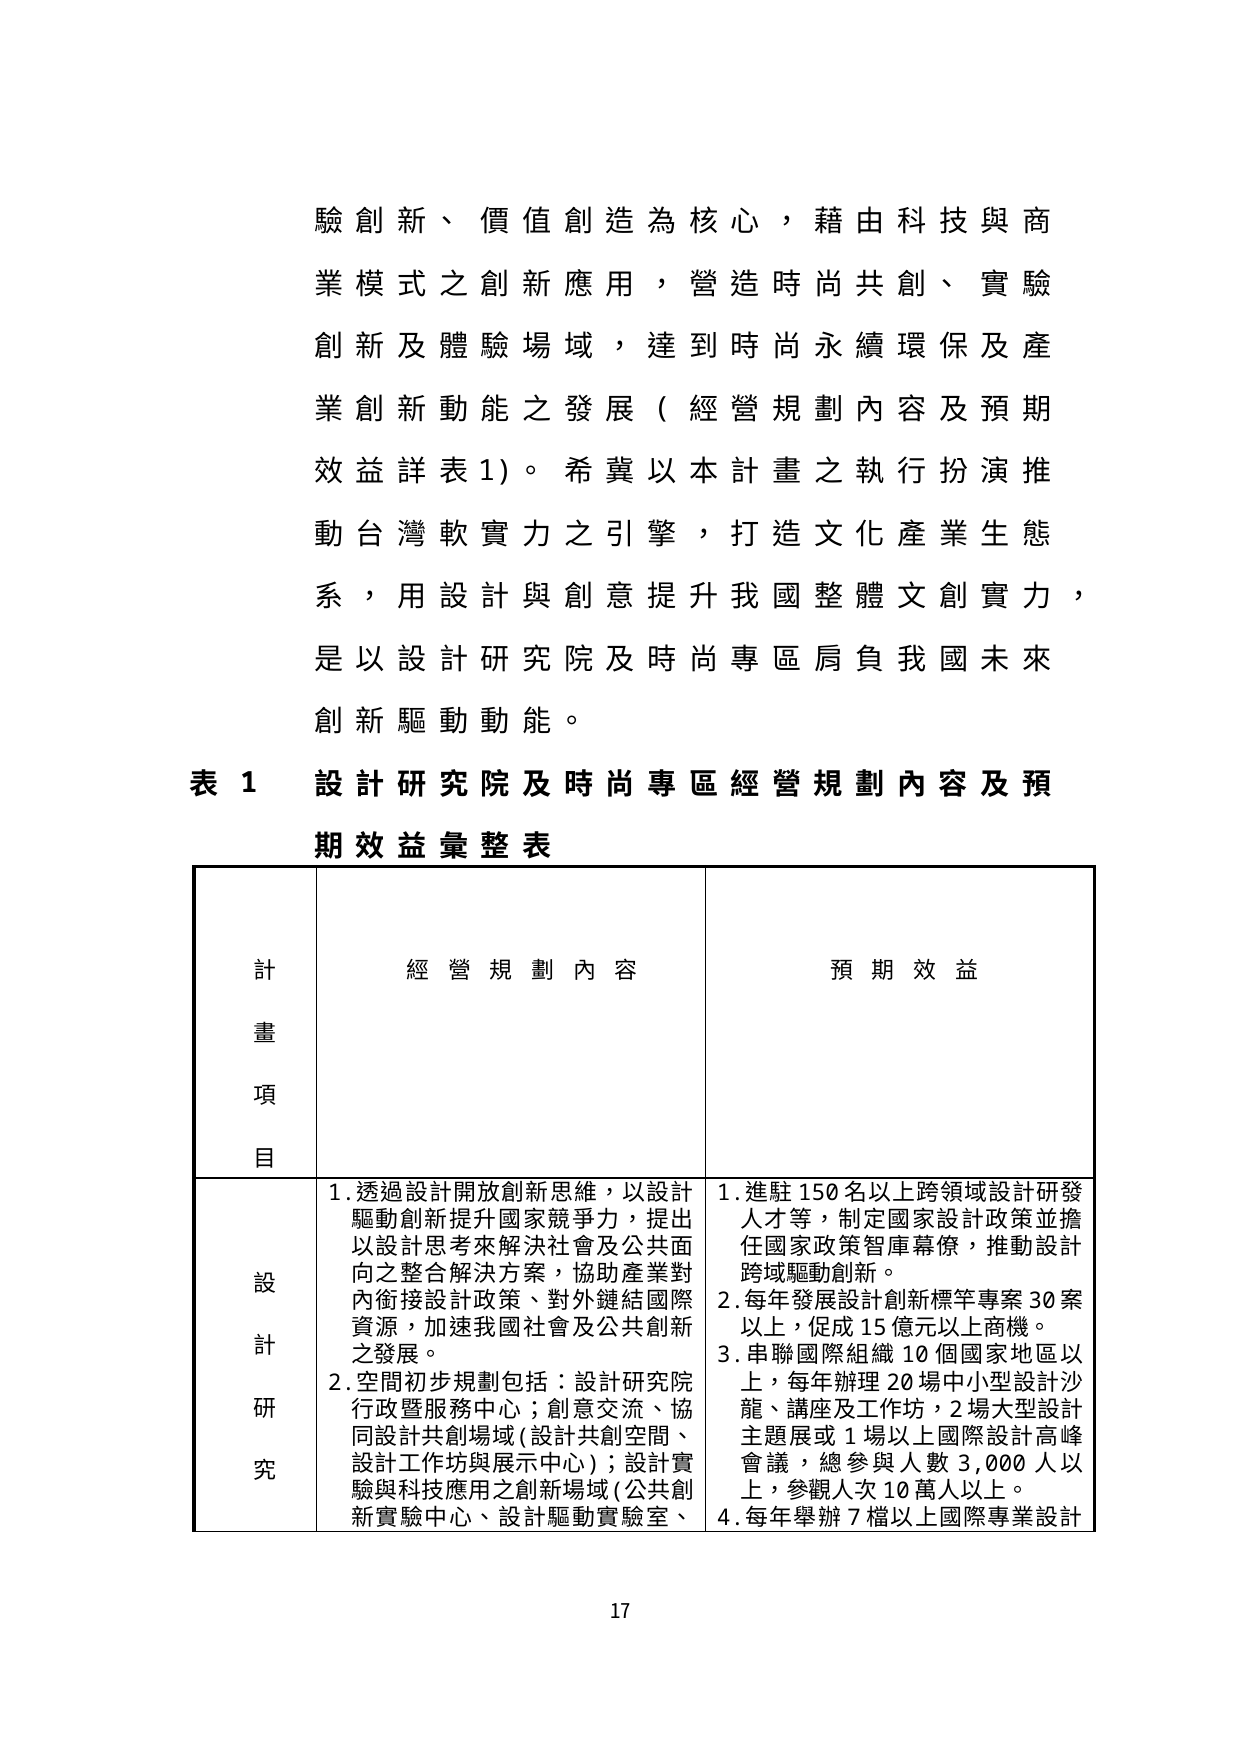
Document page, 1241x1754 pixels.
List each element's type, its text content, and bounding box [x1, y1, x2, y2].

table_header 預期效益 [706, 868, 1093, 1177]
text 詢據工業局資料，設計研究院規劃方向主要係透過設計開放創新思維，以設計驅動創新(design-driven innovation)提升國家競爭力；時尚專區主要係以時尚共創、實驗創新、價值創造為核心，藉由科技與商業模式之創新應用，營造時尚共創、實驗創新及體驗場域，達到時尚永續環保及產業創新動能之發展(經營規劃內容及預期效益詳表1)。希冀以本計畫之執行扮演推動台灣軟實力之引擎，打造文化產業生態系，用設計與創意提升我國整體文創實力，是以設計研究院及時尚專區肩負我國未來創新驅動動能。 [271, 177, 1058, 740]
table_cell 1.透過設計開放創新思維，以設計驅動創新提升國家競爭力，提出以設計思考來解決社會及公共面向之整合解決方案，協助產業對內銜接設計政策、對外鏈結國際資源，加速我國社會及公共創新之發展。 2.空間初步規劃包括：設計研究院行政暨服務中心；創意交流、協同設計共創場域(設計共創空間、設計工作坊與展示中心)；設計實驗與科技應用之創新場域(公共創新實驗中心、設計驅動實驗室、 [317, 1179, 705, 1531]
table_cell 1.進駐150名以上跨領域設計研發人才等，制定國家設計政策並擔任國家政策智庫幕僚，推動設計跨域驅動創新。 2.每年發展設計創新標竿專案30案以上，促成15億元以上商機。 3.串聯國際組織10個國家地區以上，每年辦理20場中小型設計沙龍、講座及工作坊，2場大型設計主題展或1場以上國際設計高峰會議，總參與人數3,000人以上，參觀人次10萬人以上。 4.每年舉辦7檔以上國際專業設計 [706, 1179, 1093, 1531]
table_header 經營規劃內容 [317, 868, 705, 1177]
table_header 計畫項目 [196, 868, 316, 1177]
table_cell 設計研究 [196, 1179, 316, 1531]
text 表1 設計研究院及時尚專區經營規劃內容及預期效益彙整表 [183, 740, 1058, 865]
